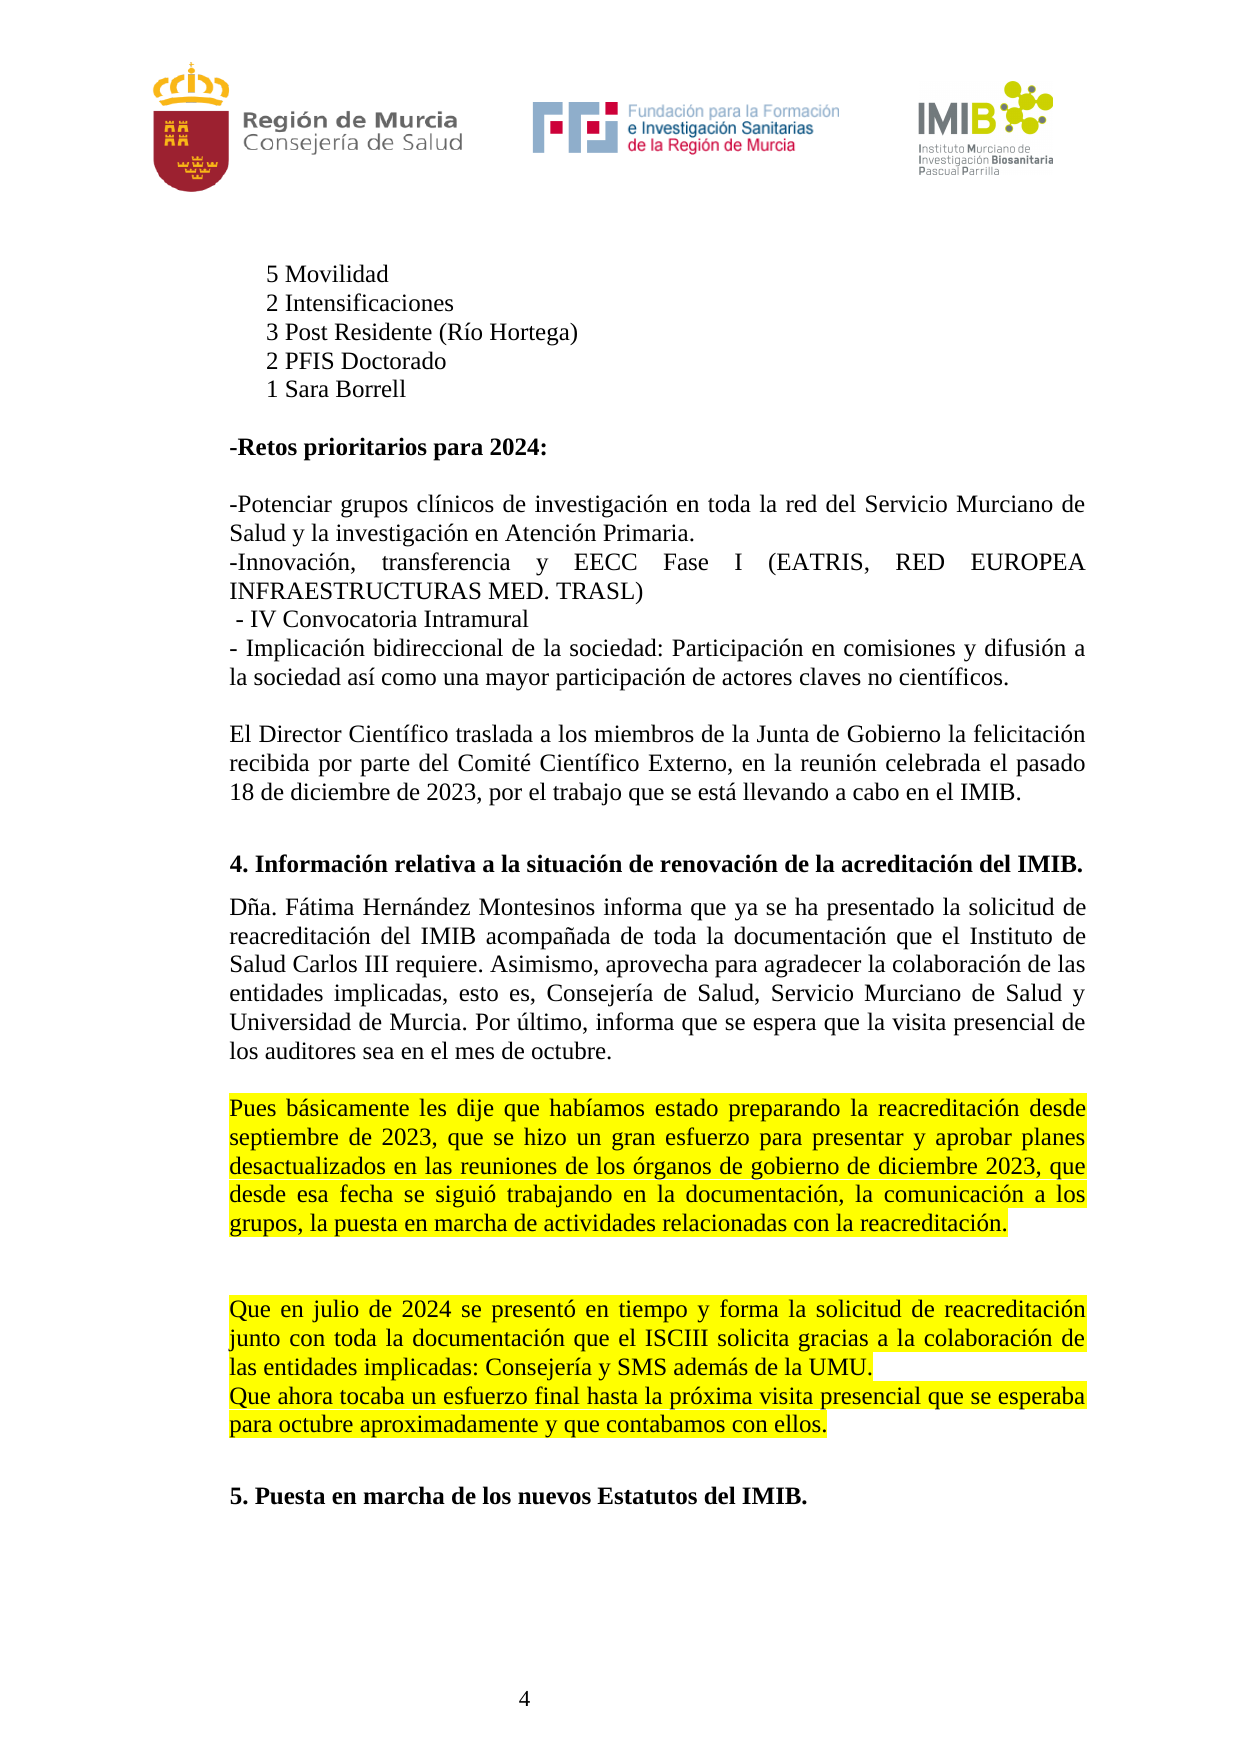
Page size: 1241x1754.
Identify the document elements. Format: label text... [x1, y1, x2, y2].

text Que ahora tocaba un esfuerzo final hasta la próxima visita presencial que se esperaba para octubre aproximadamente y que contabamos con ellos. [229, 1381, 1087, 1438]
text 2 PFIS Doctorado [266, 346, 1054, 374]
text El Director Científico traslada a los miembros de la Junta de Gobierno la felicitación recibida por parte del Comité Científico Externo, en la reunión celebrada el pasado 18 de diciembre de 2023, por el trabajo que se está llevando a cabo en el IMIB. [229, 719, 1087, 806]
text 3 Post Residente (Río Hortega) [266, 317, 1054, 346]
text 5. Puesta en marcha de los nuevos Estatutos del IMIB. [229, 1481, 1087, 1510]
text -Retos prioritarios para 2024: [229, 432, 1087, 461]
text - IV Convocatoria Intramural [229, 604, 1087, 633]
text Dña. Fátima Hernández Montesinos informa que ya se ha presentado la solicitud de reacreditación del IMIB acompañada de toda la documentación que el Instituto de Salud Carlos III requiere. Asimismo, aprovecha para agradecer la colaboración de las entidades implicadas, esto es, Consejería de Salud, Servicio Murciano de Salud y Universidad de Murcia. Por último, informa que se espera que la visita presencial de los auditores sea en el mes de octubre. [229, 892, 1087, 1064]
text Pues básicamente les dije que habíamos estado preparando la reacreditación desde septiembre de 2023, que se hizo un gran esfuerzo para presentar y aprobar planes desactualizados en las reuniones de los órganos de gobierno de diciembre 2023, que desde esa fecha se siguió trabajando en la documentación, la comunicación a los grupos, la puesta en marcha de actividades relacionadas con la reacreditación. [229, 1093, 1087, 1237]
text -Potenciar grupos clínicos de investigación en toda la red del Servicio Murciano de Salud y la investigación en Atención Primaria. [229, 489, 1087, 547]
text -Innovación, transferencia y EECC Fase I (EATRIS, RED EUROPEA INFRAESTRUCTURAS MED. TRASL) [229, 547, 1087, 604]
text - Implicación bidireccional de la sociedad: Participación en comisiones y difusión a la sociedad así como una mayor participación de actores claves no científicos. [229, 633, 1087, 691]
text 5 Movilidad [266, 259, 1054, 288]
text Que en julio de 2024 se presentó en tiempo y forma la solicitud de reacreditación junto con toda la documentación que el ISCIII solicita gracias a la colaboración de las entidades implicadas: Consejería y SMS además de la UMU. [229, 1294, 1087, 1381]
text 2 Intensificaciones [266, 288, 1054, 317]
text 4. Información relativa a la situación de renovación de la acreditación del IMIB. [229, 849, 1087, 878]
text 1 Sara Borrell [266, 374, 1054, 403]
